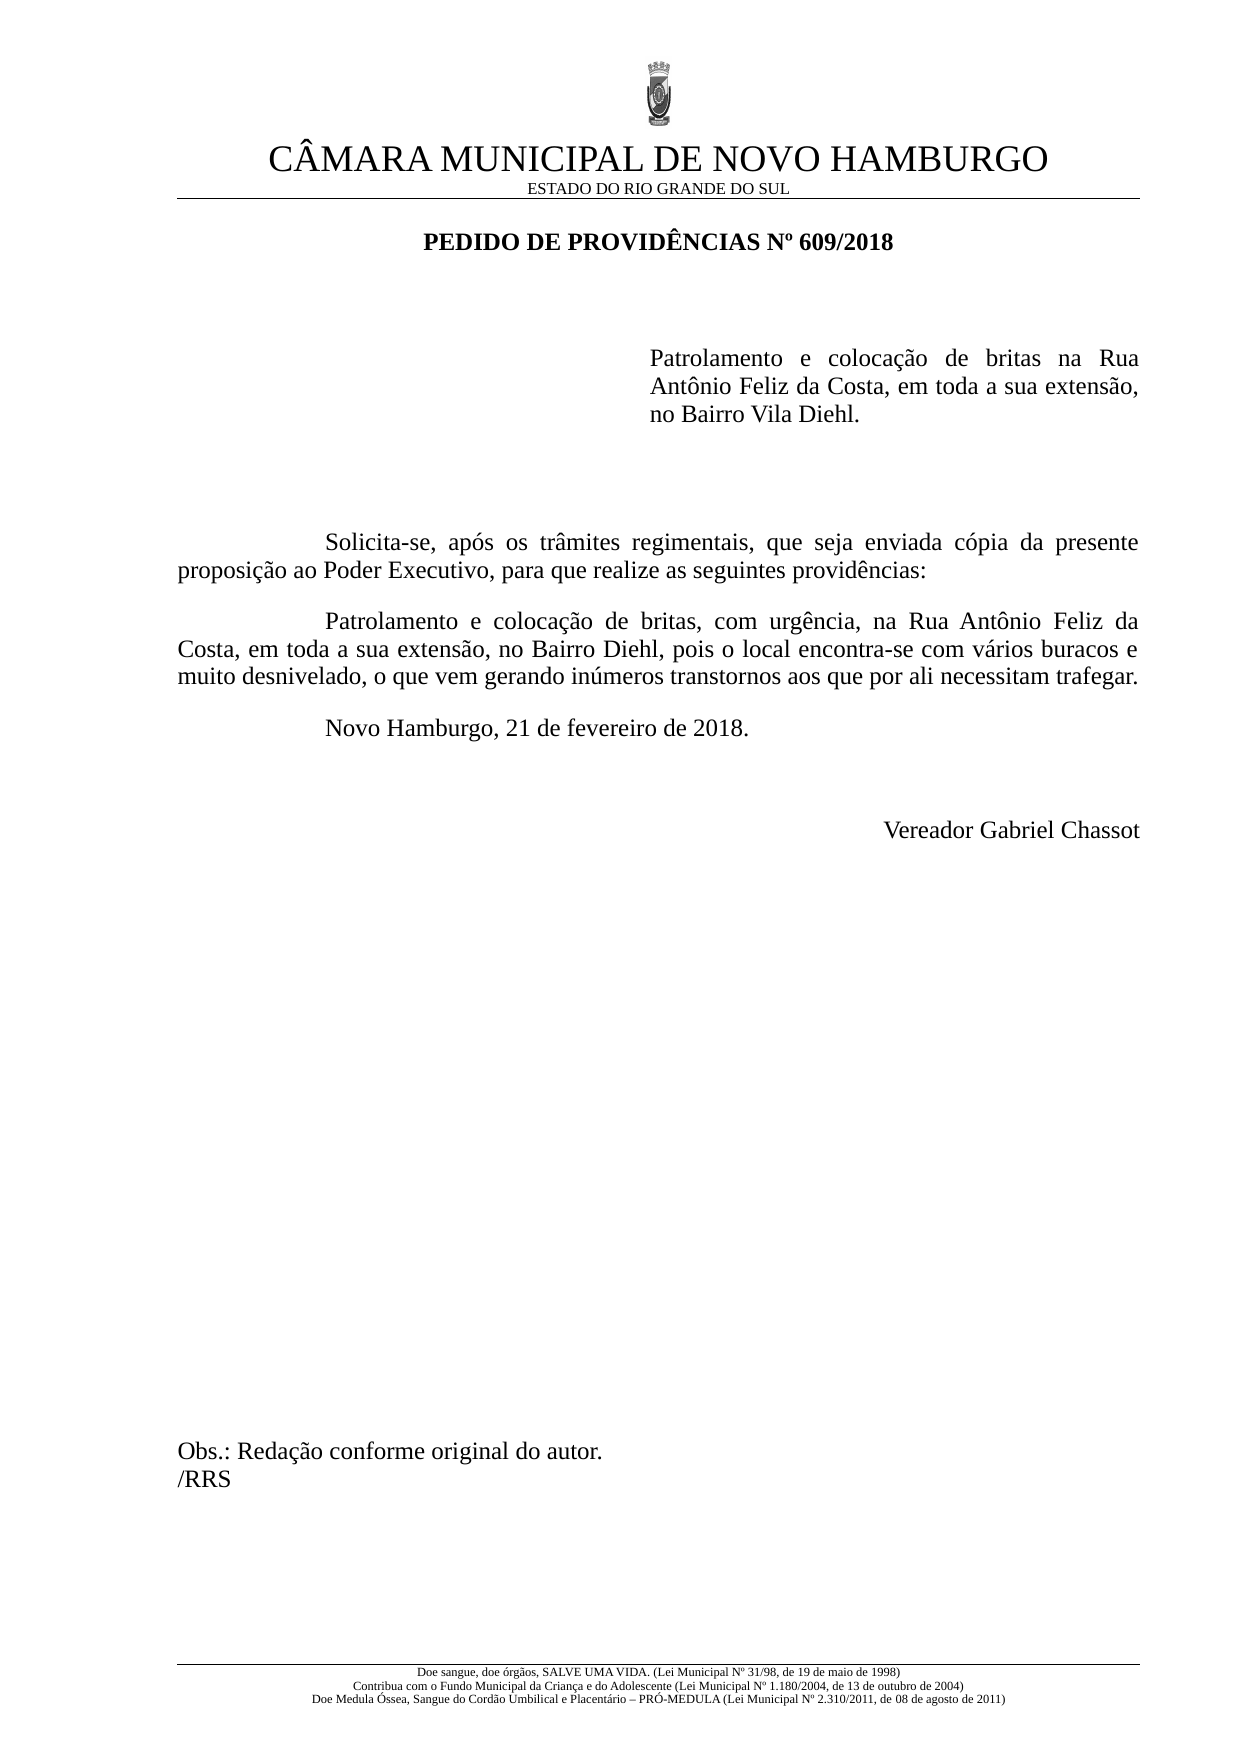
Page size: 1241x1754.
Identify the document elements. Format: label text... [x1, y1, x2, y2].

text Obs.: Redação conforme original do autor. [177, 1437, 1140, 1465]
text Novo Hamburgo, 21 de fevereiro de 2018. [177, 714, 1140, 741]
text Solicita-se, após os trâmites regimentais, que seja enviada cópia da presente proposição ao Poder Executivo, para que realize as seguintes providências: [177, 528, 1140, 583]
text /RRS [177, 1465, 1140, 1493]
text Patrolamento e colocação de britas, com urgência, na Rua Antônio Feliz da Costa, em toda a sua extensão, no Bairro Diehl, pois o local encontra-se com vários buracos e muito desnivelado, o que vem gerando inúmeros transtornos aos que por ali necessitam trafegar. [177, 607, 1140, 690]
text PEDIDO DE PROVIDÊNCIAS Nº 609/2018 [177, 228, 1140, 256]
text Vereador Gabriel Chassot [177, 816, 1140, 844]
text Patrolamento e colocação de britas na Rua Antônio Feliz da Costa, em toda a sua extensão, no Bairro Vila Diehl. [649, 344, 1140, 428]
